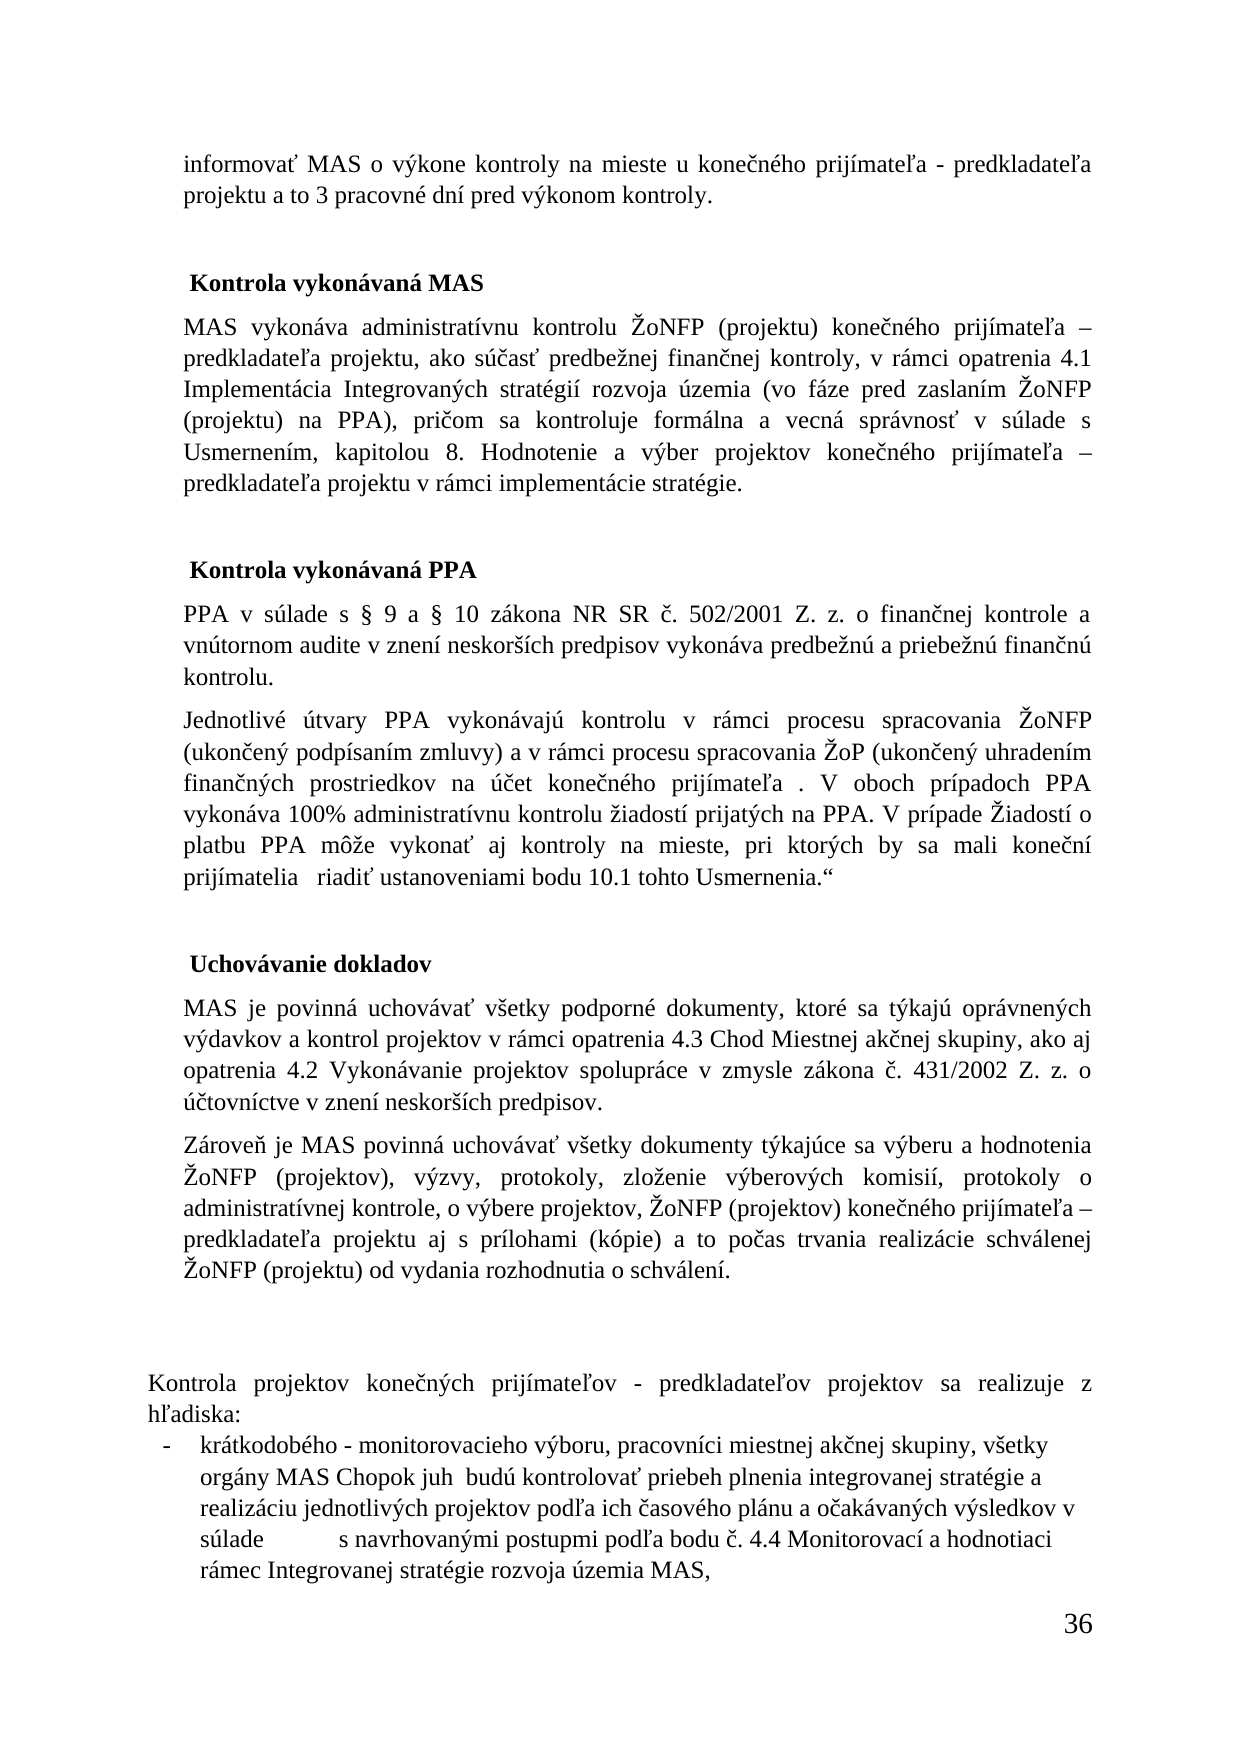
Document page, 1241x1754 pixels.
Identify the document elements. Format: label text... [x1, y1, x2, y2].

list krátkodobého - monitorovacieho výboru, pracovníci miestnej akčnej skupiny, všetky orgány MAS Chopok juh budú kontrolovať priebeh plnenia integrovanej stratégie a realizáciu jednotlivých projektov podľa ich časového plánu a očakávaných výsledkov v súlade s navrhovanými postupmi podľa bodu č. 4.4 Monitorovací a hodnotiaci rámec Integrovanej stratégie rozvoja územia MAS, [162, 1429, 1093, 1585]
text PPA v súlade s § 9 a § 10 zákona NR SR č. 502/2001 Z. z. o finančnej kontrole a vnútornom audite v znení neskorších predpisov vykonáva predbežnú a priebežnú finančnú kontrolu. [183, 598, 1093, 691]
text MAS vykonáva administratívnu kontrolu ŽoNFP (projektu) konečného prijímateľa – predkladateľa projektu, ako súčasť predbežnej finančnej kontroly, v rámci opatrenia 4.1 Implementácia Integrovaných stratégií rozvoja územia (vo fáze pred zaslaním ŽoNFP (projektu) na PPA), pričom sa kontroluje formálna a vecná správnosť v súlade s Usmernením, kapitolou 8. Hodnotenie a výber projektov konečného prijímateľa – predkladateľa projektu v rámci implementácie stratégie. [183, 310, 1093, 498]
text Zároveň je MAS povinná uchovávať všetky dokumenty týkajúce sa výberu a hodnotenia ŽoNFP (projektov), výzvy, protokoly, zloženie výberových komisií, protokoly o administratívnej kontrole, o výbere projektov, ŽoNFP (projektov) konečného prijímateľa – predkladateľa projektu aj s prílohami (kópie) a to počas trvania realizácie schválenej ŽoNFP (projektu) od vydania rozhodnutia o schválení. [183, 1129, 1093, 1285]
text informovať MAS o výkone kontroly na mieste u konečného prijímateľa - predkladateľa projektu a to 3 pracovné dní pred výkonom kontroly. [183, 148, 1093, 210]
text MAS je povinná uchovávať všetky podporné dokumenty, ktoré sa týkajú oprávnených výdavkov a kontrol projektov v rámci opatrenia 4.3 Chod Miestnej akčnej skupiny, ako aj opatrenia 4.2 Vykonávanie projektov spolupráce v zmysle zákona č. 431/2002 Z. z. o účtovníctve v znení neskorších predpisov. [183, 991, 1093, 1116]
text Kontrola projektov konečných prijímateľov - predkladateľov projektov sa realizuje z hľadiska: [148, 1366, 1093, 1429]
text Jednotlivé útvary PPA vykonávajú kontrolu v rámci procesu spracovania ŽoNFP (ukončený podpísaním zmluvy) a v rámci procesu spracovania ŽoP (ukončený uhradením finančných prostriedkov na účet konečného prijímateľa . V oboch prípadoch PPA vykonáva 100% administratívnu kontrolu žiadostí prijatých na PPA. V prípade Žiadostí o platbu PPA môže vykonať aj kontroly na mieste, pri ktorých by sa mali koneční prijímatelia riadiť ustanoveniami bodu 10.1 tohto Usmernenia.“ [183, 704, 1093, 891]
text Kontrola vykonávaná MAS [183, 266, 1093, 298]
text Uchovávanie dokladov [183, 948, 1093, 979]
text Kontrola vykonávaná PPA [183, 554, 1093, 585]
